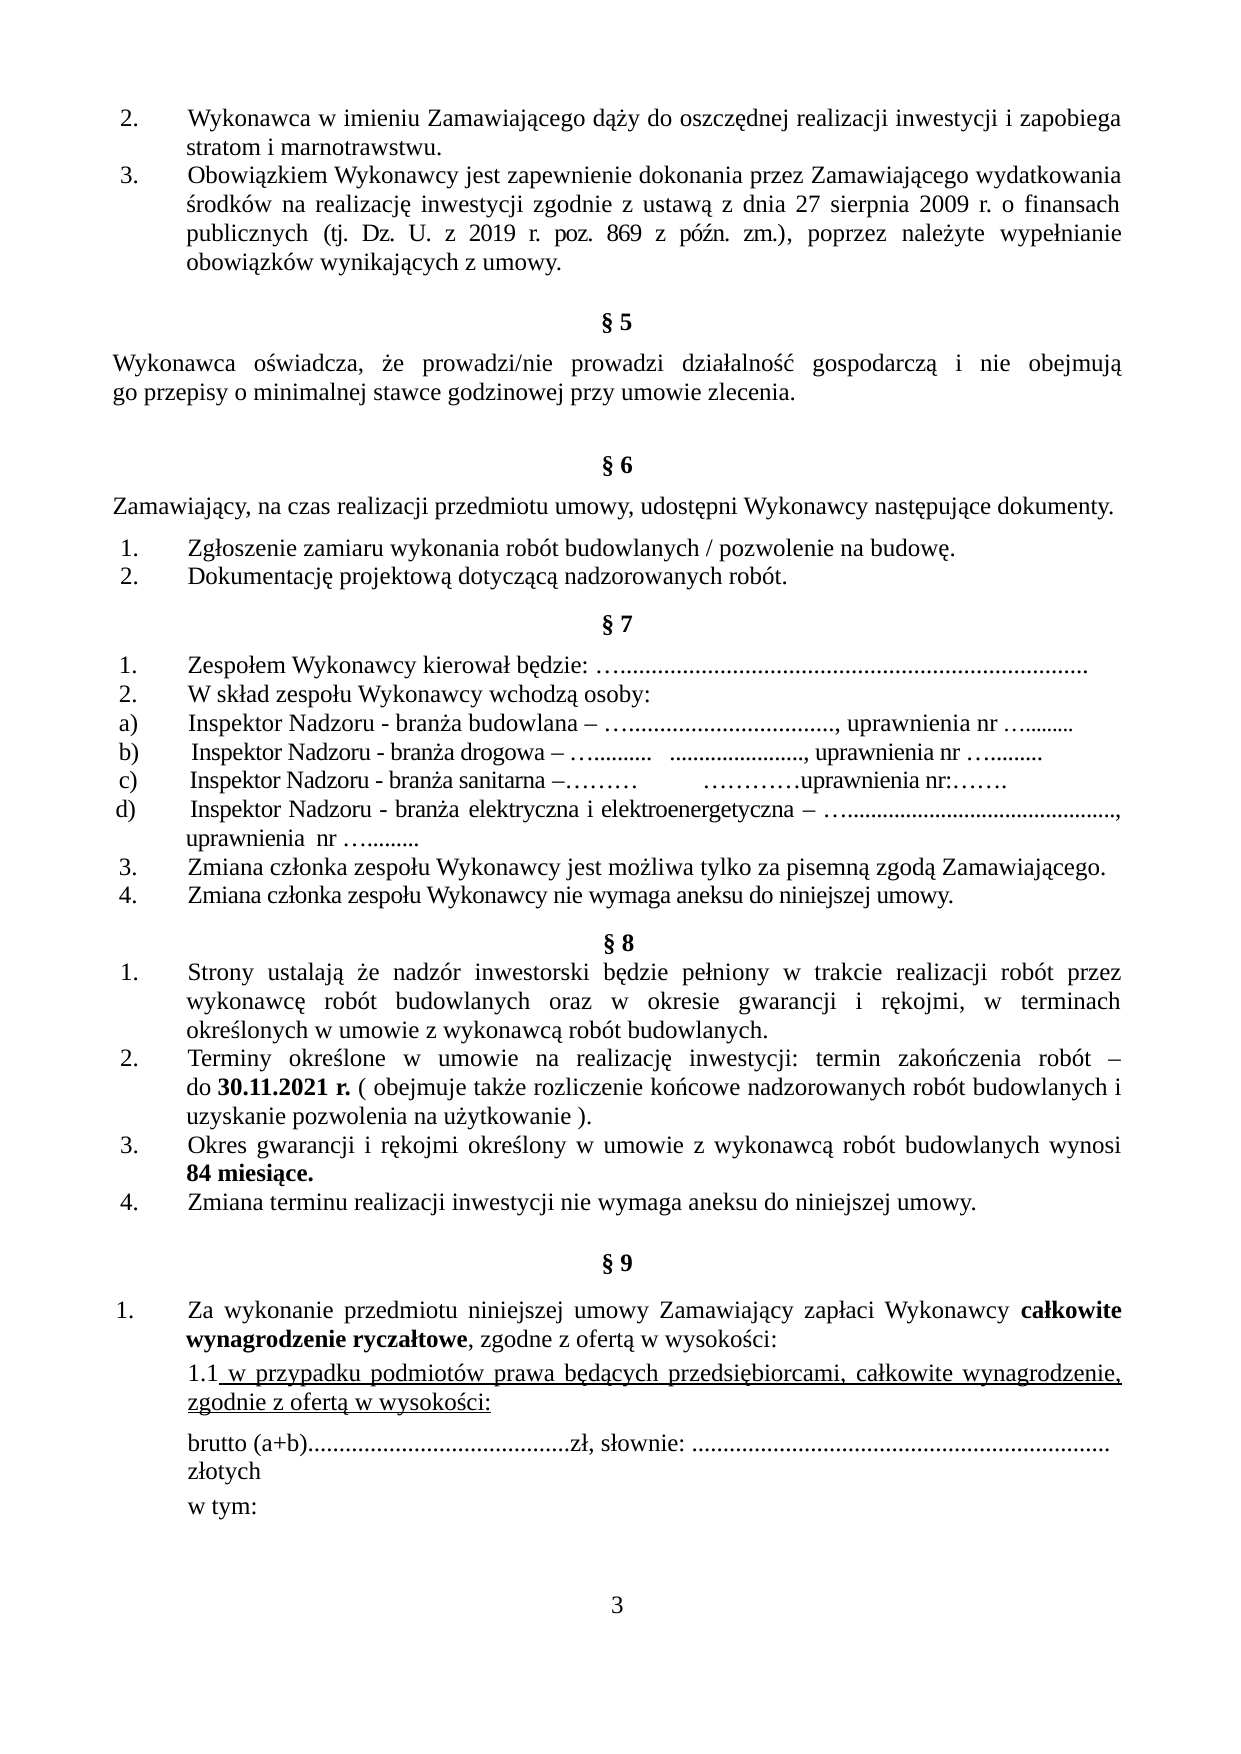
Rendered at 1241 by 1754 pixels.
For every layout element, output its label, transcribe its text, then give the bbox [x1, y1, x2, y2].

list Zmiana członka zespołu Wykonawcy jest możliwa tylko za pisemną zgodą Zamawiającego. [112, 852, 1122, 881]
list Za wykonanie przedmiotu niniejszej umowy Zamawiający zapłaci Wykonawcy całkowite wynagrodzenie ryczałtowe, zgodne z ofertą w wysokości: [115, 1295, 1122, 1352]
list Zmiana członka zespołu Wykonawcy nie wymaga aneksu do niniejszej umowy. [112, 881, 1122, 909]
text a) Inspektor Nadzoru - branża budowlana – …................................., uprawnienia nr …......... [112, 708, 1122, 737]
list Wykonawca w imieniu Zamawiającego dąży do oszczędnej realizacji inwestycji i zapobiega stratom i marnotrawstwu. [114, 103, 1122, 161]
list Zmiana terminu realizacji inwestycji nie wymaga aneksu do niniejszej umowy. [114, 1187, 1122, 1216]
text b) Inspektor Nadzoru - branża drogowa – ….......... ......................., uprawnienia nr …......... [112, 737, 1122, 766]
list Obowiązkiem Wykonawcy jest zapewnienie dokonania przez Zamawiającego wydatkowania środków na realizację inwestycji zgodnie z ustawą z dnia 27 sierpnia 2009 r. o finansach publicznych (tj. Dz. U. z 2019 r. poz. 869 z późn. zm.), poprzez należyte wypełnianie obowiązków wynikających z umowy. [114, 161, 1122, 276]
list Okres gwarancji i rękojmi określony w umowie z wykonawcą robót budowlanych wynosi 84 miesiące. [114, 1130, 1122, 1187]
list w tym: [150, 1491, 1122, 1520]
text c) Inspektor Nadzoru - branża sanitarna –……… …………uprawnienia nr:……. [112, 766, 1122, 794]
text d) Inspektor Nadzoru - branża elektryczna i elektroenergetyczna – ….............................................., uprawnienia nr …......... [115, 794, 1122, 852]
text § 9 [112, 1248, 1122, 1276]
list W skład zespołu Wykonawcy wchodzą osoby: [112, 679, 1122, 708]
text § 8 [115, 928, 1122, 957]
list brutto (a+b)..........................................zł, słownie: ................................................................... złotych [150, 1428, 1122, 1485]
text § 6 [112, 450, 1122, 479]
text § 7 [112, 609, 1122, 638]
list Wykonawca oświadcza, że prowadzi/nie prowadzi działalność gospodarczą i nie obejmują go przepisy o minimalnej stawce godzinowej przy umowie zlecenia. [112, 348, 1122, 406]
list Zespołem Wykonawcy kierował będzie: …........................................................................... [112, 651, 1122, 679]
list 1.1 w przypadku podmiotów prawa będących przedsiębiorcami, całkowite wynagrodzenie, zgodnie z ofertą w wysokości: [150, 1358, 1122, 1416]
list Strony ustalają że nadzór inwestorski będzie pełniony w trakcie realizacji robót przez wykonawcę robót budowlanych oraz w okresie gwarancji i rękojmi, w terminach określonych w umowie z wykonawcą robót budowlanych. [114, 957, 1122, 1043]
list Zamawiający, na czas realizacji przedmiotu umowy, udostępni Wykonawcy następujące dokumenty. [112, 491, 1122, 520]
list Zgłoszenie zamiaru wykonania robót budowlanych / pozwolenie na budowę. [114, 533, 1122, 561]
list § 5 [111, 307, 1122, 336]
list Dokumentację projektową dotyczącą nadzorowanych robót. [114, 561, 1122, 590]
list Terminy określone w umowie na realizację inwestycji: termin zakończenia robót – do 30.11.2021 r. ( obejmuje także rozliczenie końcowe nadzorowanych robót budowlanych i uzyskanie pozwolenia na użytkowanie ). [114, 1043, 1122, 1130]
